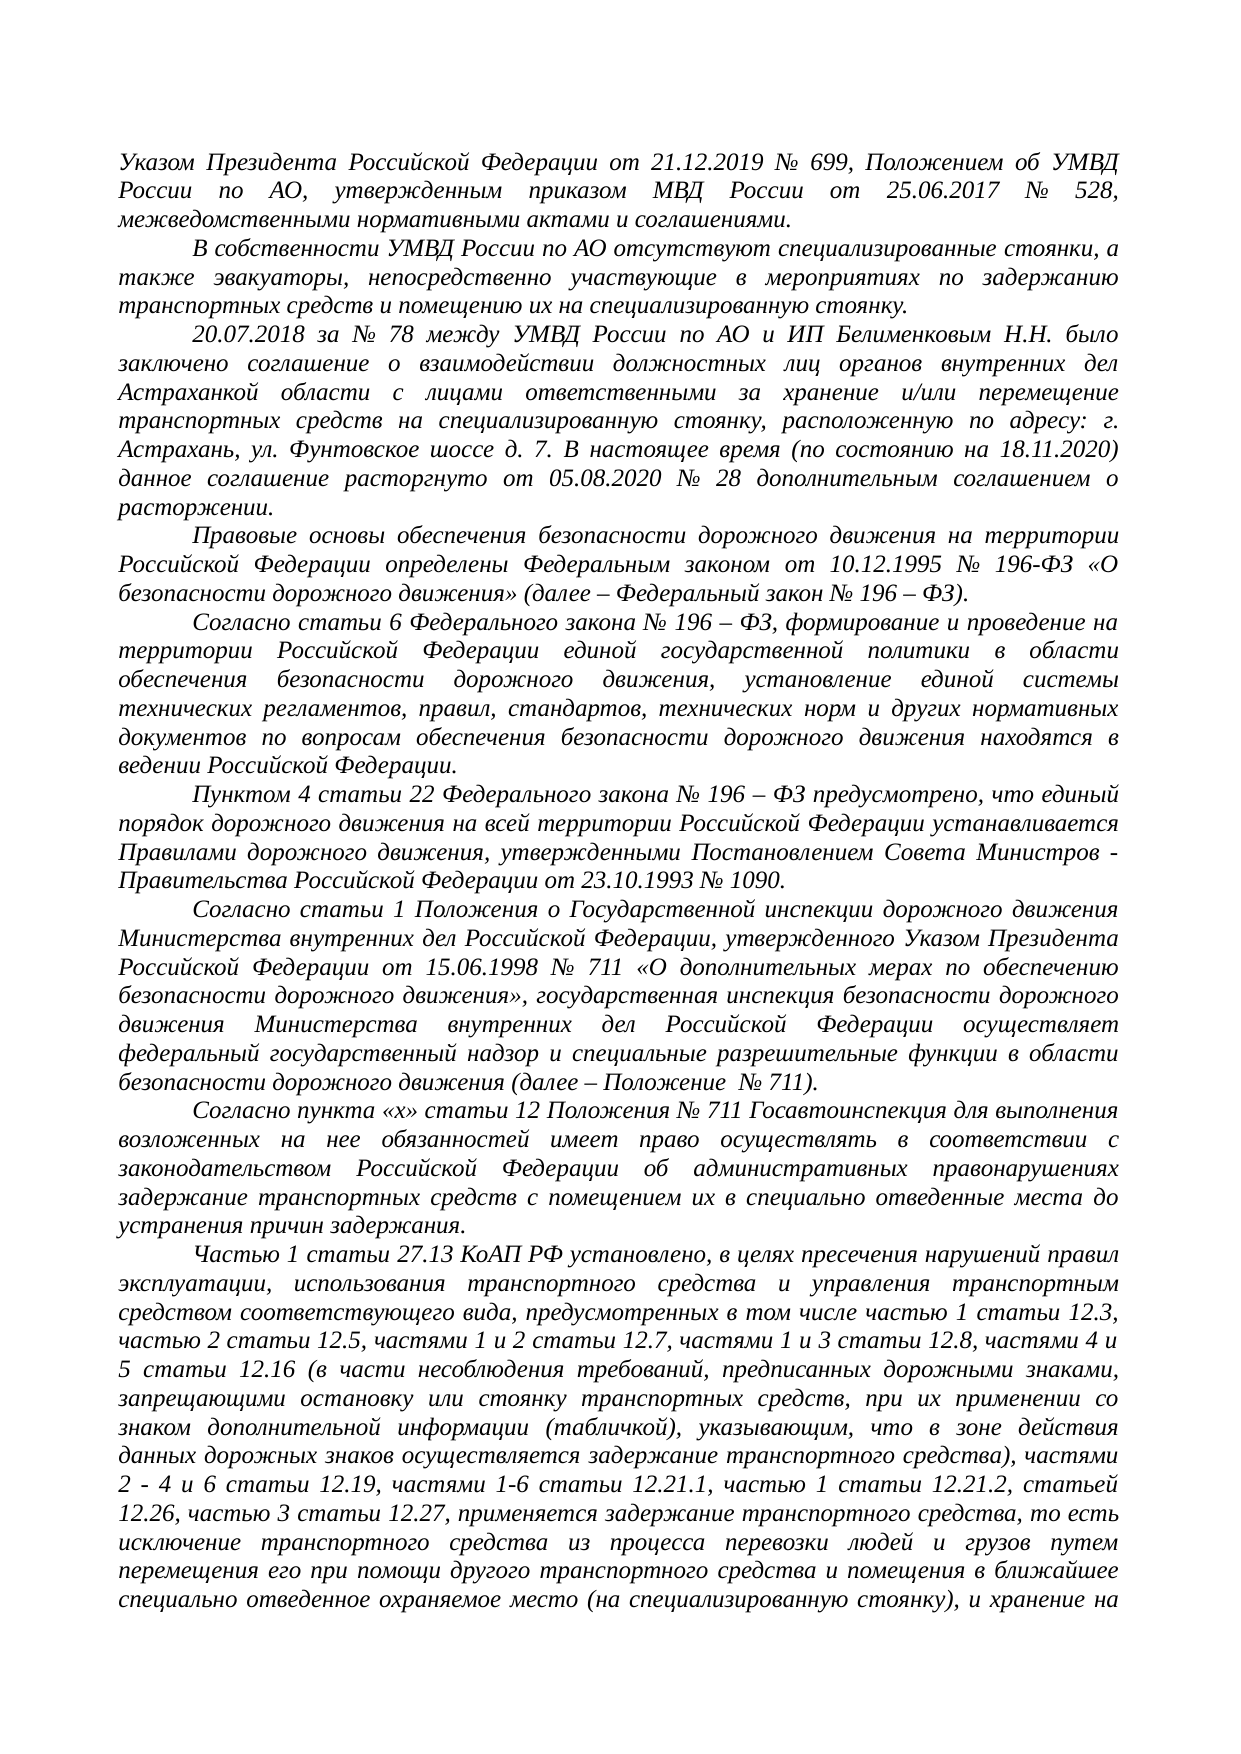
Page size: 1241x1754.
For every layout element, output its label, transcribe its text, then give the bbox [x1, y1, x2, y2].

text Согласно статьи 6 Федерального закона № 196 – ФЗ, формирование и проведение на территории Российской Федерации единой государственной политики в области обеспечения безопасности дорожного движения, установление единой системы технических регламентов, правил, стандартов, технических норм и других нормативных документов по вопросам обеспечения безопасности дорожного движения находятся в ведении Российской Федерации. [118, 607, 1122, 779]
text Согласно статьи 1 Положения о Государственной инспекции дорожного движения Министерства внутренних дел Российской Федерации, утвержденного Указом Президента Российской Федерации от 15.06.1998 № 711 «О дополнительных мерах по обеспечению безопасности дорожного движения», государственная инспекция безопасности дорожного движения Министерства внутренних дел Российской Федерации осуществляет федеральный государственный надзор и специальные разрешительные функции в области безопасности дорожного движения (далее – Положение № 711). [118, 894, 1122, 1096]
text 20.07.2018 за № 78 между УМВД России по АО и ИП Белименковым Н.Н. было заключено соглашение о взаимодействии должностных лиц органов внутренних дел Астраханкой области с лицами ответственными за хранение и/или перемещение транспортных средств на специализированную стоянку, расположенную по адресу: г. Астрахань, ул. Фунтовское шоссе д. 7. В настоящее время (по состоянию на 18.11.2020) данное соглашение расторгнуто от 05.08.2020 № 28 дополнительным соглашением о расторжении. [118, 319, 1122, 521]
text Пунктом 4 статьи 22 Федерального закона № 196 – ФЗ предусмотрено, что единый порядок дорожного движения на всей территории Российской Федерации устанавливается Правилами дорожного движения, утвержденными Постановлением Совета Министров - Правительства Российской Федерации от 23.10.1993 № 1090. [118, 779, 1122, 894]
text В собственности УМВД России по АО отсутствуют специализированные стоянки, а также эвакуаторы, непосредственно участвующие в мероприятиях по задержанию транспортных средств и помещению их на специализированную стоянку. [118, 233, 1122, 319]
text Указом Президента Российской Федерации от 21.12.2019 № 699, Положением об УМВД России по АО, утвержденным приказом МВД России от 25.06.2017 № 528, межведомственными нормативными актами и соглашениями. [118, 147, 1122, 233]
text Согласно пункта «х» статьи 12 Положения № 711 Госавтоинспекция для выполнения возложенных на нее обязанностей имеет право осуществлять в соответствии с законодательством Российской Федерации об административных правонарушениях задержание транспортных средств с помещением их в специально отведенные места до устранения причин задержания. [118, 1096, 1122, 1239]
text Правовые основы обеспечения безопасности дорожного движения на территории Российской Федерации определены Федеральным законом от 10.12.1995 № 196-ФЗ «О безопасности дорожного движения» (далее – Федеральный закон № 196 – ФЗ). [118, 521, 1122, 607]
text Частью 1 статьи 27.13 КоАП РФ установлено, в целях пресечения нарушений правил эксплуатации, использования транспортного средства и управления транспортным средством соответствующего вида, предусмотренных в том числе частью 1 статьи 12.3, частью 2 статьи 12.5, частями 1 и 2 статьи 12.7, частями 1 и 3 статьи 12.8, частями 4 и 5 статьи 12.16 (в части несоблюдения требований, предписанных дорожными знаками, запрещающими остановку или стоянку транспортных средств, при их применении со знаком дополнительной информации (табличкой), указывающим, что в зоне действия данных дорожных знаков осуществляется задержание транспортного средства), частями 2 - 4 и 6 статьи 12.19, частями 1-6 статьи 12.21.1, частью 1 статьи 12.21.2, статьей 12.26, частью 3 статьи 12.27, применяется задержание транспортного средства, то есть исключение транспортного средства из процесса перевозки людей и грузов путем перемещения его при помощи другого транспортного средства и помещения в ближайшее специально отведенное охраняемое место (на специализированную стоянку), и хранение на [118, 1239, 1122, 1613]
